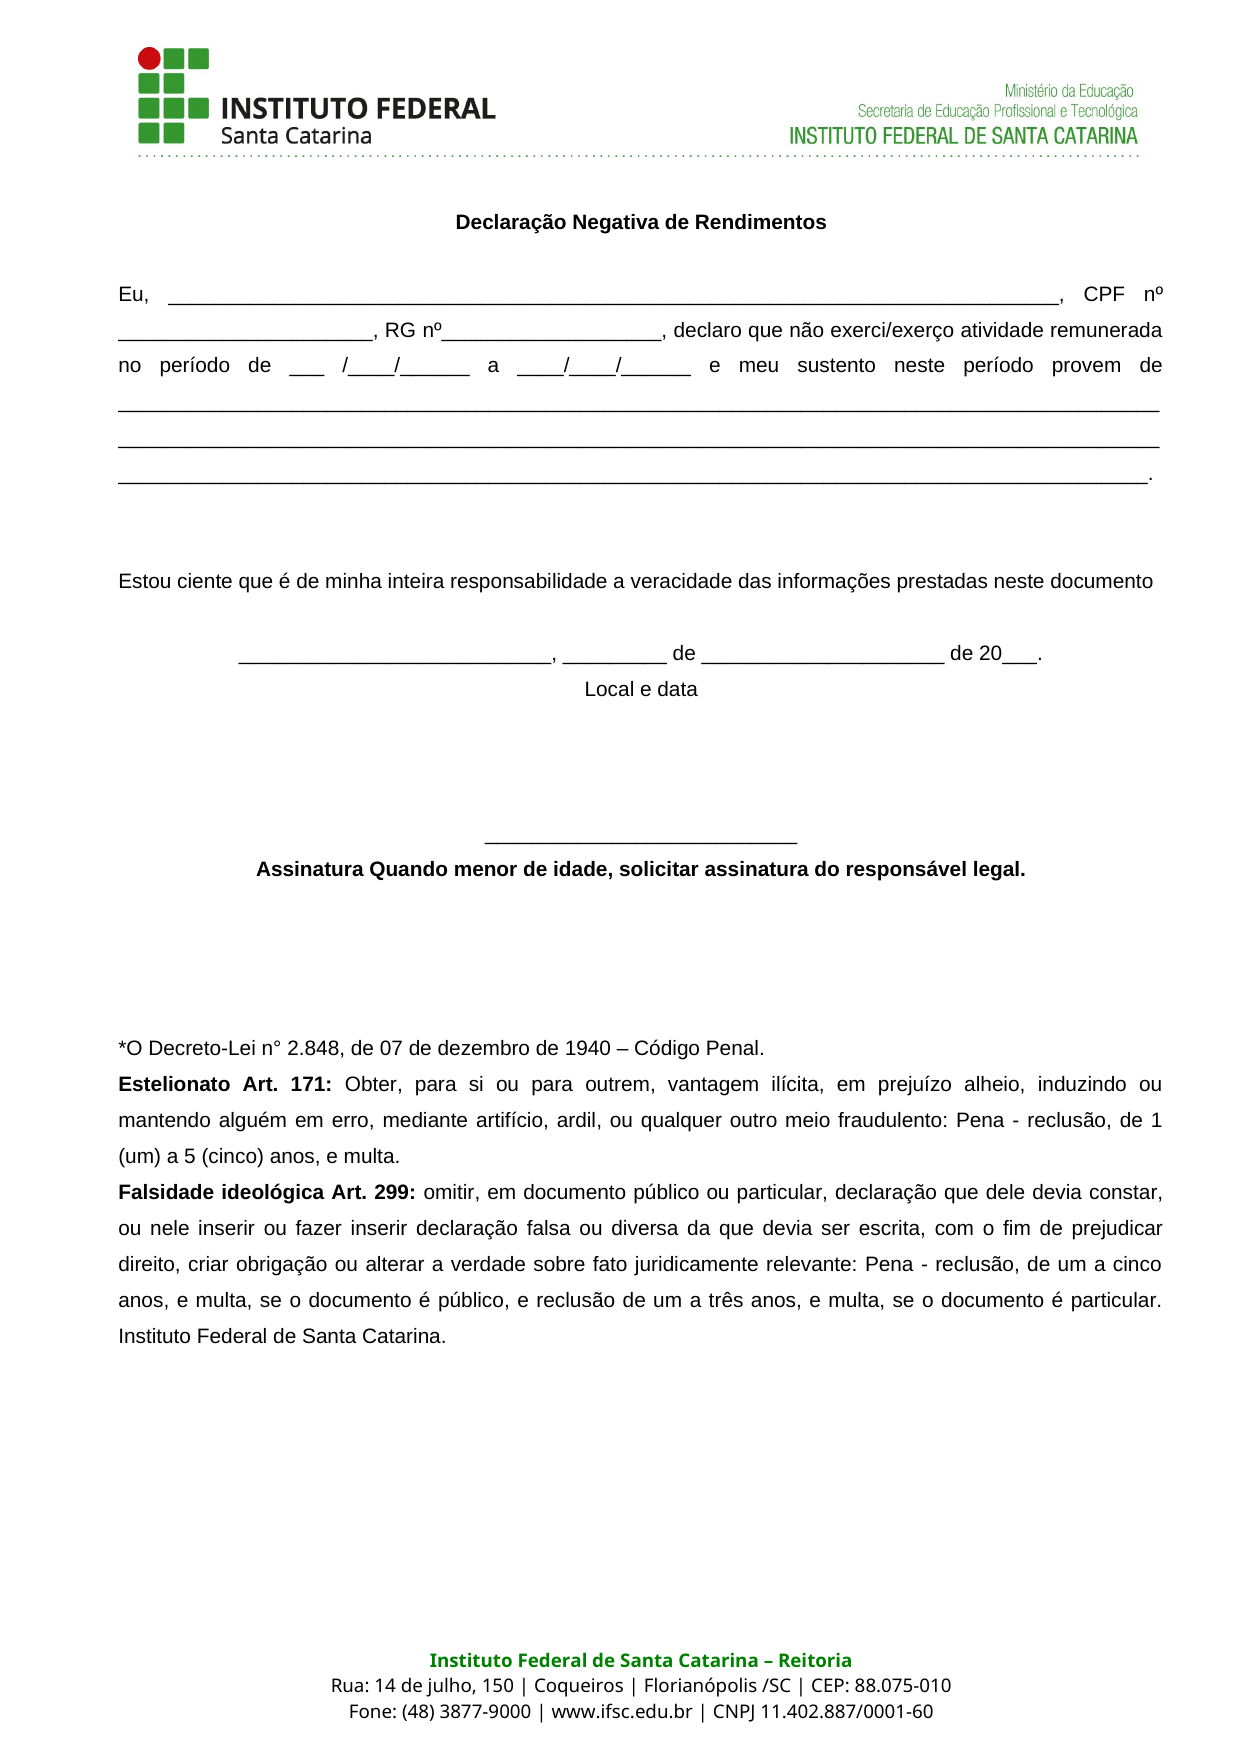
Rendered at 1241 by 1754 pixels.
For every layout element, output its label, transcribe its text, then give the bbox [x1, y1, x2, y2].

text Falsidade ideológica Art. 299: omitir, em documento público ou particular, declaração que dele devia constar, ou nele inserir ou fazer inserir declaração falsa ou diversa da que devia ser escrita, com o fim de prejudicar direito, criar obrigação ou alterar a verdade sobre fato juridicamente relevante: Pena - reclusão, de um a cinco anos, e multa, se o documento é público, e reclusão de um a três anos, e multa, se o documento é particular. Instituto Federal de Santa Catarina. [118, 1180, 1164, 1348]
text Declaração Negativa de Rendimentos [118, 209, 1164, 233]
picture [138, 47, 1143, 157]
text ___________________________, _________ de _____________________ de 20___. [118, 641, 1164, 665]
text Estou ciente que é de minha inteira responsabilidade a veracidade das informações prestadas neste documento [118, 569, 1164, 593]
text Local e data [118, 677, 1164, 701]
text *O Decreto-Lei n° 2.848, de 07 de dezembro de 1940 – Código Penal. [118, 1036, 1164, 1060]
text Estelionato Art. 171: Obter, para si ou para outrem, vantagem ilícita, em prejuízo alheio, induzindo ou mantendo alguém em erro, mediante artifício, ardil, ou qualquer outro meio fraudulento: Pena - reclusão, de 1 (um) a 5 (cinco) anos, e multa. [118, 1072, 1164, 1168]
text ___________________________ [118, 821, 1164, 844]
text Eu, _____________________________________________________________________________, CPF nº ______________________, RG nº___________________, declaro que não exerci/exerço atividade remunerada no período de ___ /____/______ a ____/____/______ e meu sustento neste período provem de _____________________________________________________________________________________________________________________________________________________________________________________________________________________________________________________________________________. [118, 281, 1164, 485]
text Assinatura Quando menor de idade, solicitar assinatura do responsável legal. [118, 856, 1164, 880]
